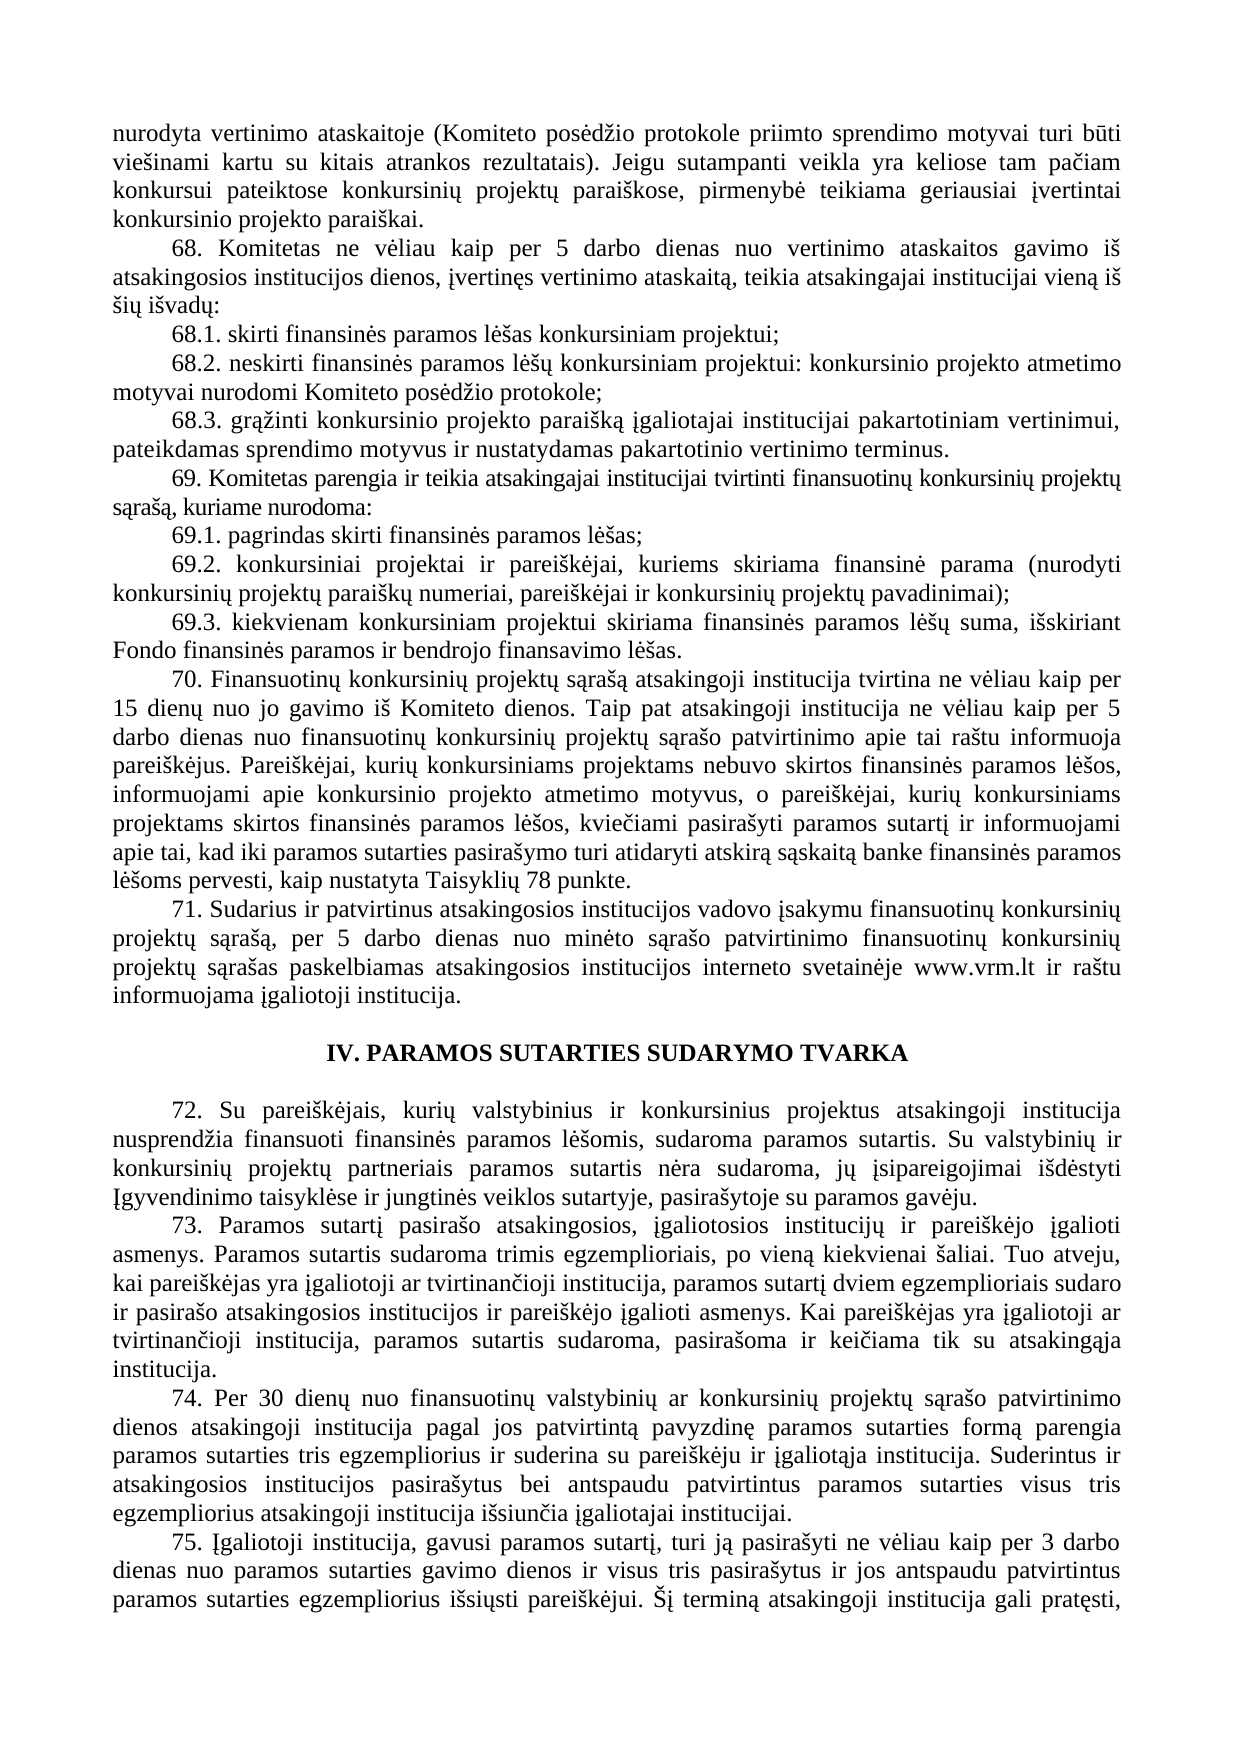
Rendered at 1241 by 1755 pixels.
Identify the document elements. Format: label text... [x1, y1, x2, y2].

text 68.2. neskirti finansinės paramos lėšų konkursiniam projektui: konkursinio projekto atmetimo motyvai nurodomi Komiteto posėdžio protokole; [112, 348, 1122, 406]
text 69.1. pagrindas skirti finansinės paramos lėšas; [112, 521, 1122, 549]
text 71. Sudarius ir patvirtinus atsakingosios institucijos vadovo įsakymu finansuotinų konkursinių projektų sąrašą, per 5 darbo dienas nuo minėto sąrašo patvirtinimo finansuotinų konkursinių projektų sąrašas paskelbiamas atsakingosios institucijos interneto svetainėje www.vrm.lt ir raštu informuojama įgaliotoji institucija. [112, 894, 1122, 1009]
text 70. Finansuotinų konkursinių projektų sąrašą atsakingoji institucija tvirtina ne vėliau kaip per 15 dienų nuo jo gavimo iš Komiteto dienos. Taip pat atsakingoji institucija ne vėliau kaip per 5 darbo dienas nuo finansuotinų konkursinių projektų sąrašo patvirtinimo apie tai raštu informuoja pareiškėjus. Pareiškėjai, kurių konkursiniams projektams nebuvo skirtos finansinės paramos lėšos, informuojami apie konkursinio projekto atmetimo motyvus, o pareiškėjai, kurių konkursiniams projektams skirtos finansinės paramos lėšos, kviečiami pasirašyti paramos sutartį ir informuojami apie tai, kad iki paramos sutarties pasirašymo turi atidaryti atskirą sąskaitą banke finansinės paramos lėšoms pervesti, kaip nustatyta Taisyklių 78 punkte. [112, 664, 1122, 894]
text 68.1. skirti finansinės paramos lėšas konkursiniam projektui; [112, 319, 1122, 348]
text 75. Įgaliotoji institucija, gavusi paramos sutartį, turi ją pasirašyti ne vėliau kaip per 3 darbo dienas nuo paramos sutarties gavimo dienos ir visus tris pasirašytus ir jos antspaudu patvirtintus paramos sutarties egzempliorius išsiųsti pareiškėjui. Šį terminą atsakingoji institucija gali pratęsti, [112, 1527, 1122, 1613]
text 69. Komitetas parengia ir teikia atsakingajai institucijai tvirtinti finansuotinų konkursinių projektų sąrašą, kuriame nurodoma: [112, 463, 1122, 521]
text nurodyta vertinimo ataskaitoje (Komiteto posėdžio protokole priimto sprendimo motyvai turi būti viešinami kartu su kitais atrankos rezultatais). Jeigu sutampanti veikla yra keliose tam pačiam konkursui pateiktose konkursinių projektų paraiškose, pirmenybė teikiama geriausiai įvertintai konkursinio projekto paraiškai. [112, 118, 1122, 233]
text 73. Paramos sutartį pasirašo atsakingosios, įgaliotosios institucijų ir pareiškėjo įgalioti asmenys. Paramos sutartis sudaroma trimis egzemplioriais, po vieną kiekvienai šaliai. Tuo atveju, kai pareiškėjas yra įgaliotoji ar tvirtinančioji institucija, paramos sutartį dviem egzemplioriais sudaro ir pasirašo atsakingosios institucijos ir pareiškėjo įgalioti asmenys. Kai pareiškėjas yra įgaliotoji ar tvirtinančioji institucija, paramos sutartis sudaroma, pasirašoma ir keičiama tik su atsakingąja institucija. [112, 1211, 1122, 1383]
text 72. Su pareiškėjais, kurių valstybinius ir konkursinius projektus atsakingoji institucija nusprendžia finansuoti finansinės paramos lėšomis, sudaroma paramos sutartis. Su valstybinių ir konkursinių projektų partneriais paramos sutartis nėra sudaroma, jų įsipareigojimai išdėstyti Įgyvendinimo taisyklėse ir jungtinės veiklos sutartyje, pasirašytoje su paramos gavėju. [112, 1096, 1122, 1211]
text IV. PARAMOS SUTARTIES SUDARYMO TVARKA [112, 1038, 1122, 1067]
text 68. Komitetas ne vėliau kaip per 5 darbo dienas nuo vertinimo ataskaitos gavimo iš atsakingosios institucijos dienos, įvertinęs vertinimo ataskaitą, teikia atsakingajai institucijai vieną iš šių išvadų: [112, 233, 1122, 319]
text 69.3. kiekvienam konkursiniam projektui skiriama finansinės paramos lėšų suma, išskiriant Fondo finansinės paramos ir bendrojo finansavimo lėšas. [112, 607, 1122, 664]
text 69.2. konkursiniai projektai ir pareiškėjai, kuriems skiriama finansinė parama (nurodyti konkursinių projektų paraiškų numeriai, pareiškėjai ir konkursinių projektų pavadinimai); [112, 549, 1122, 607]
text 74. Per 30 dienų nuo finansuotinų valstybinių ar konkursinių projektų sąrašo patvirtinimo dienos atsakingoji institucija pagal jos patvirtintą pavyzdinę paramos sutarties formą parengia paramos sutarties tris egzempliorius ir suderina su pareiškėju ir įgaliotąja institucija. Suderintus ir atsakingosios institucijos pasirašytus bei antspaudu patvirtintus paramos sutarties visus tris egzempliorius atsakingoji institucija išsiunčia įgaliotajai institucijai. [112, 1383, 1122, 1527]
text 68.3. grąžinti konkursinio projekto paraišką įgaliotajai institucijai pakartotiniam vertinimui, pateikdamas sprendimo motyvus ir nustatydamas pakartotinio vertinimo terminus. [112, 406, 1122, 463]
